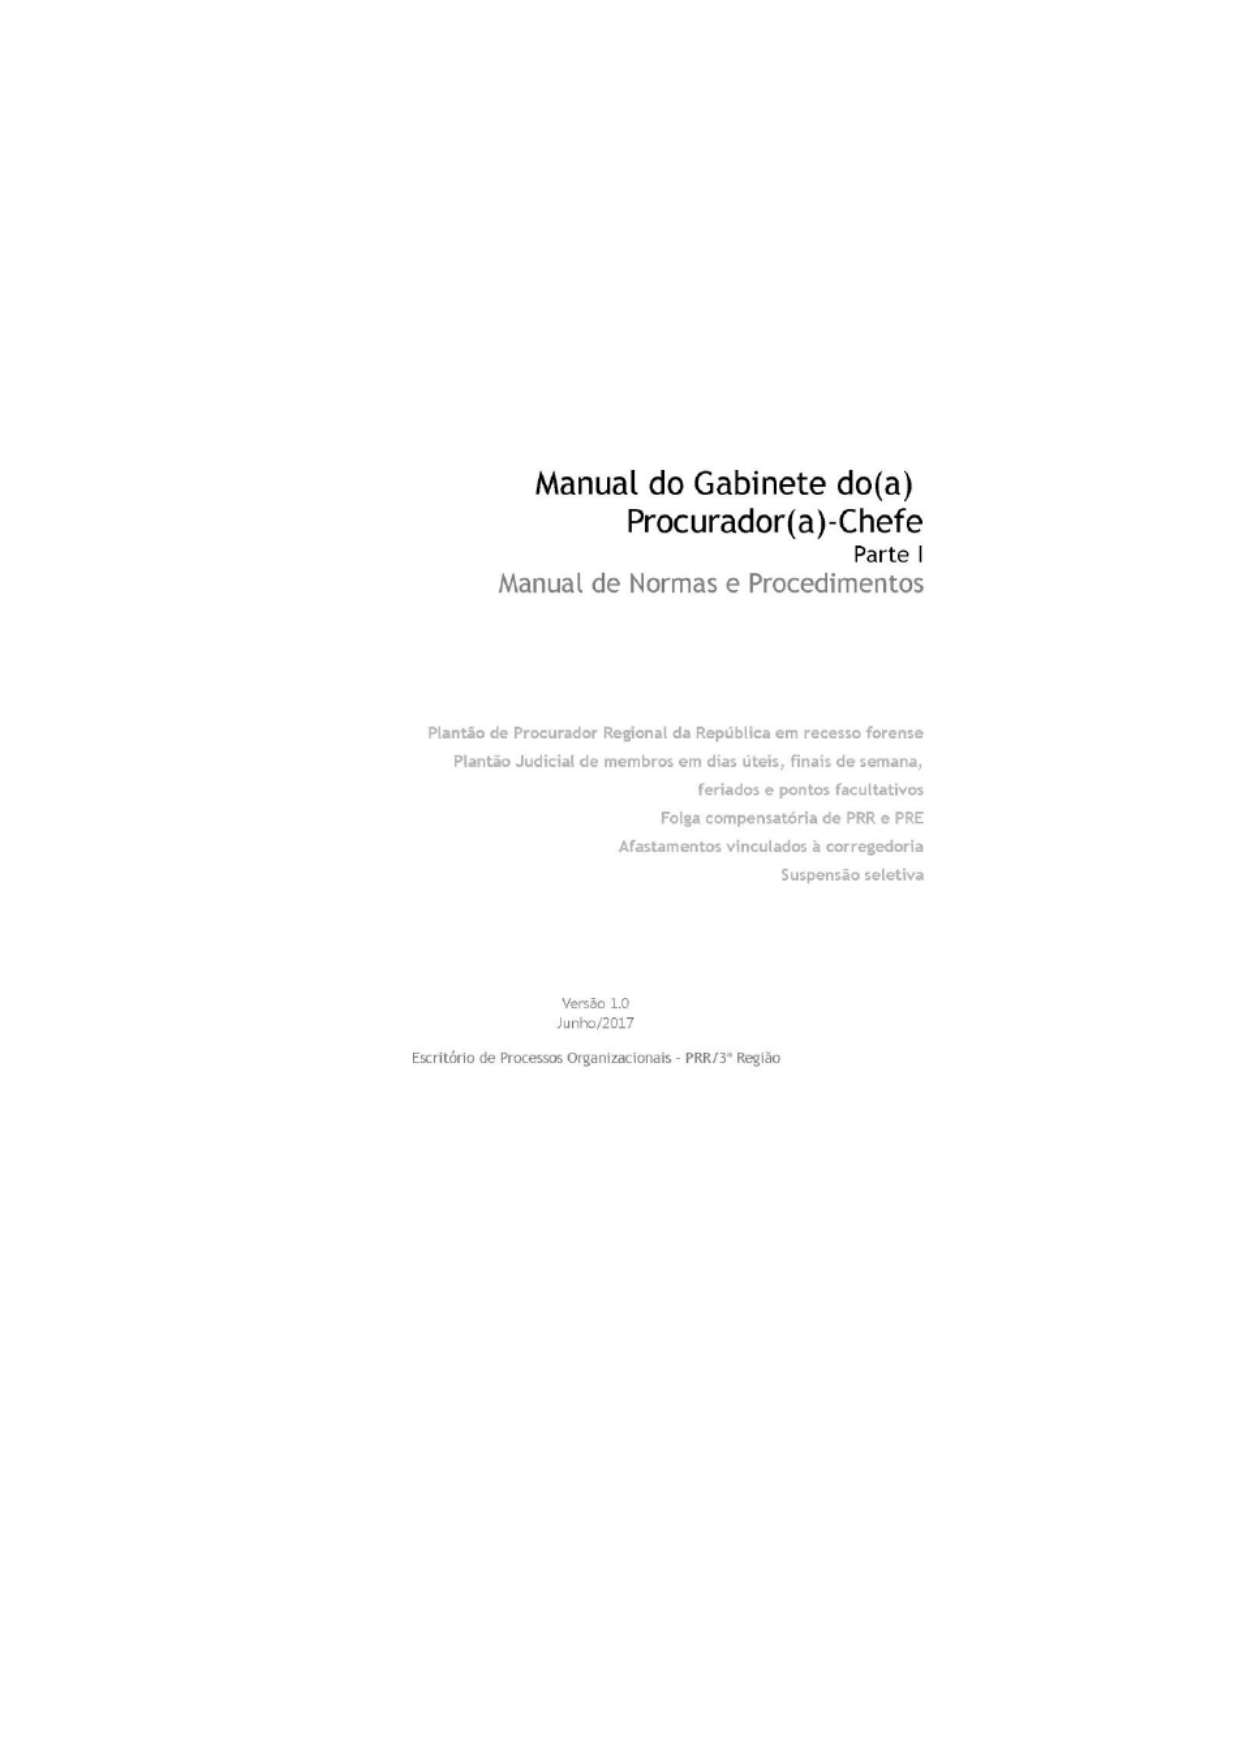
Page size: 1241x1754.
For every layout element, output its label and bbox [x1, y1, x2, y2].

picture [116, 169, 1122, 1552]
